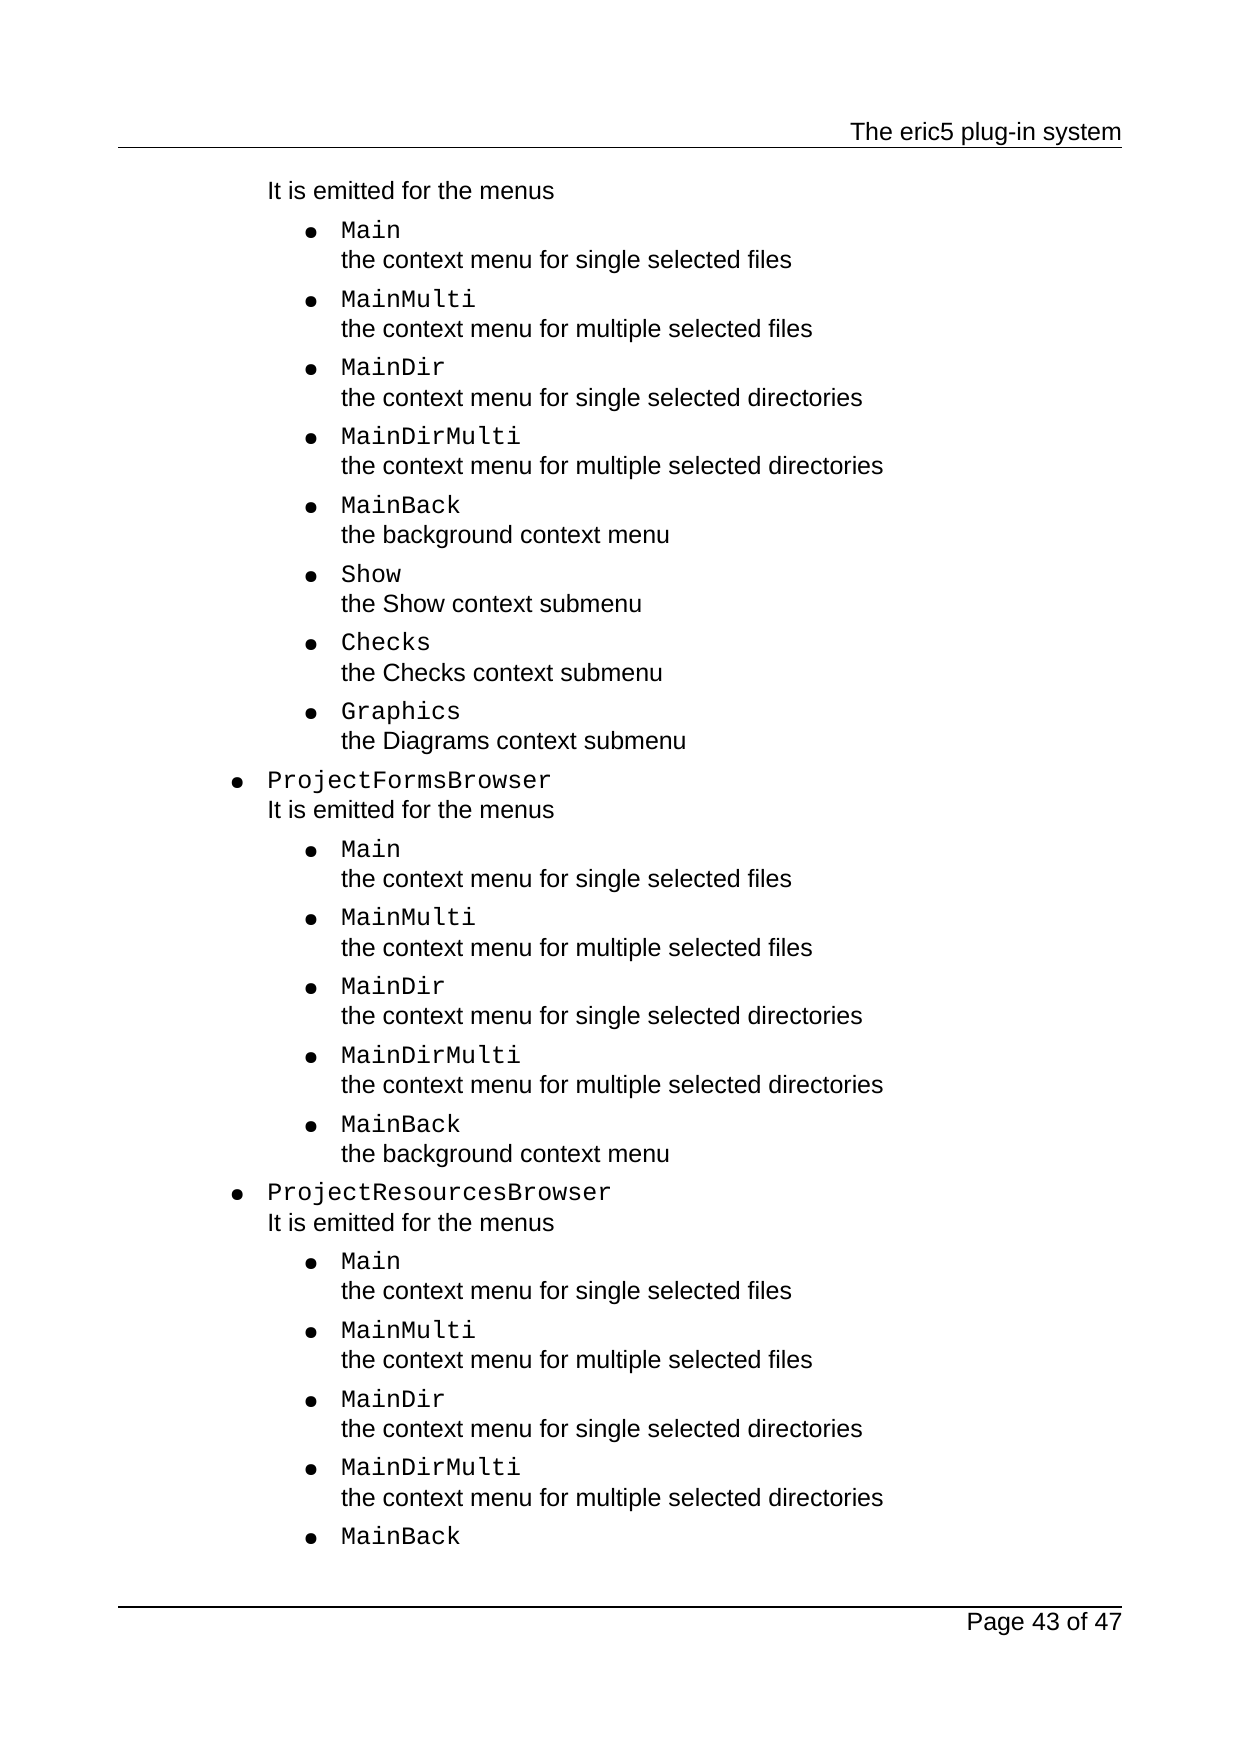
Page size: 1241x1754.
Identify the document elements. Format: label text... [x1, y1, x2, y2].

list ProjectFormsBrowser It is emitted for the menus [229, 767, 1122, 824]
list MainMulti the context menu for multiple selected files [303, 286, 1122, 342]
list MainBack the background context menu [303, 1111, 1122, 1167]
list MainDir the context menu for single selected directories [303, 1386, 1122, 1442]
list Main the context menu for single selected files [303, 1249, 1122, 1305]
list It is emitted for the menus [229, 177, 1122, 205]
list Graphics the Diagrams context submenu [303, 699, 1122, 755]
list MainBack the background context menu [303, 492, 1122, 549]
list MainDirMulti the context menu for multiple selected directories [303, 424, 1122, 480]
list MainMulti the context menu for multiple selected files [303, 905, 1122, 961]
list MainBack the background context menu [303, 1524, 1122, 1552]
list Checks the Checks context submenu [303, 630, 1122, 686]
list MainMulti the context menu for multiple selected files [303, 1317, 1122, 1374]
list Main the context menu for single selected files [303, 217, 1122, 274]
list MainDirMulti the context menu for multiple selected directories [303, 1042, 1122, 1099]
list MainDir the context menu for single selected directories [303, 974, 1122, 1030]
list ProjectResourcesBrowser It is emitted for the menus [229, 1180, 1122, 1236]
list Show the Show context submenu [303, 561, 1122, 617]
list MainDir the context menu for single selected directories [303, 355, 1122, 411]
list Main the context menu for single selected files [303, 836, 1122, 892]
list MainDirMulti the context menu for multiple selected directories [303, 1455, 1122, 1511]
